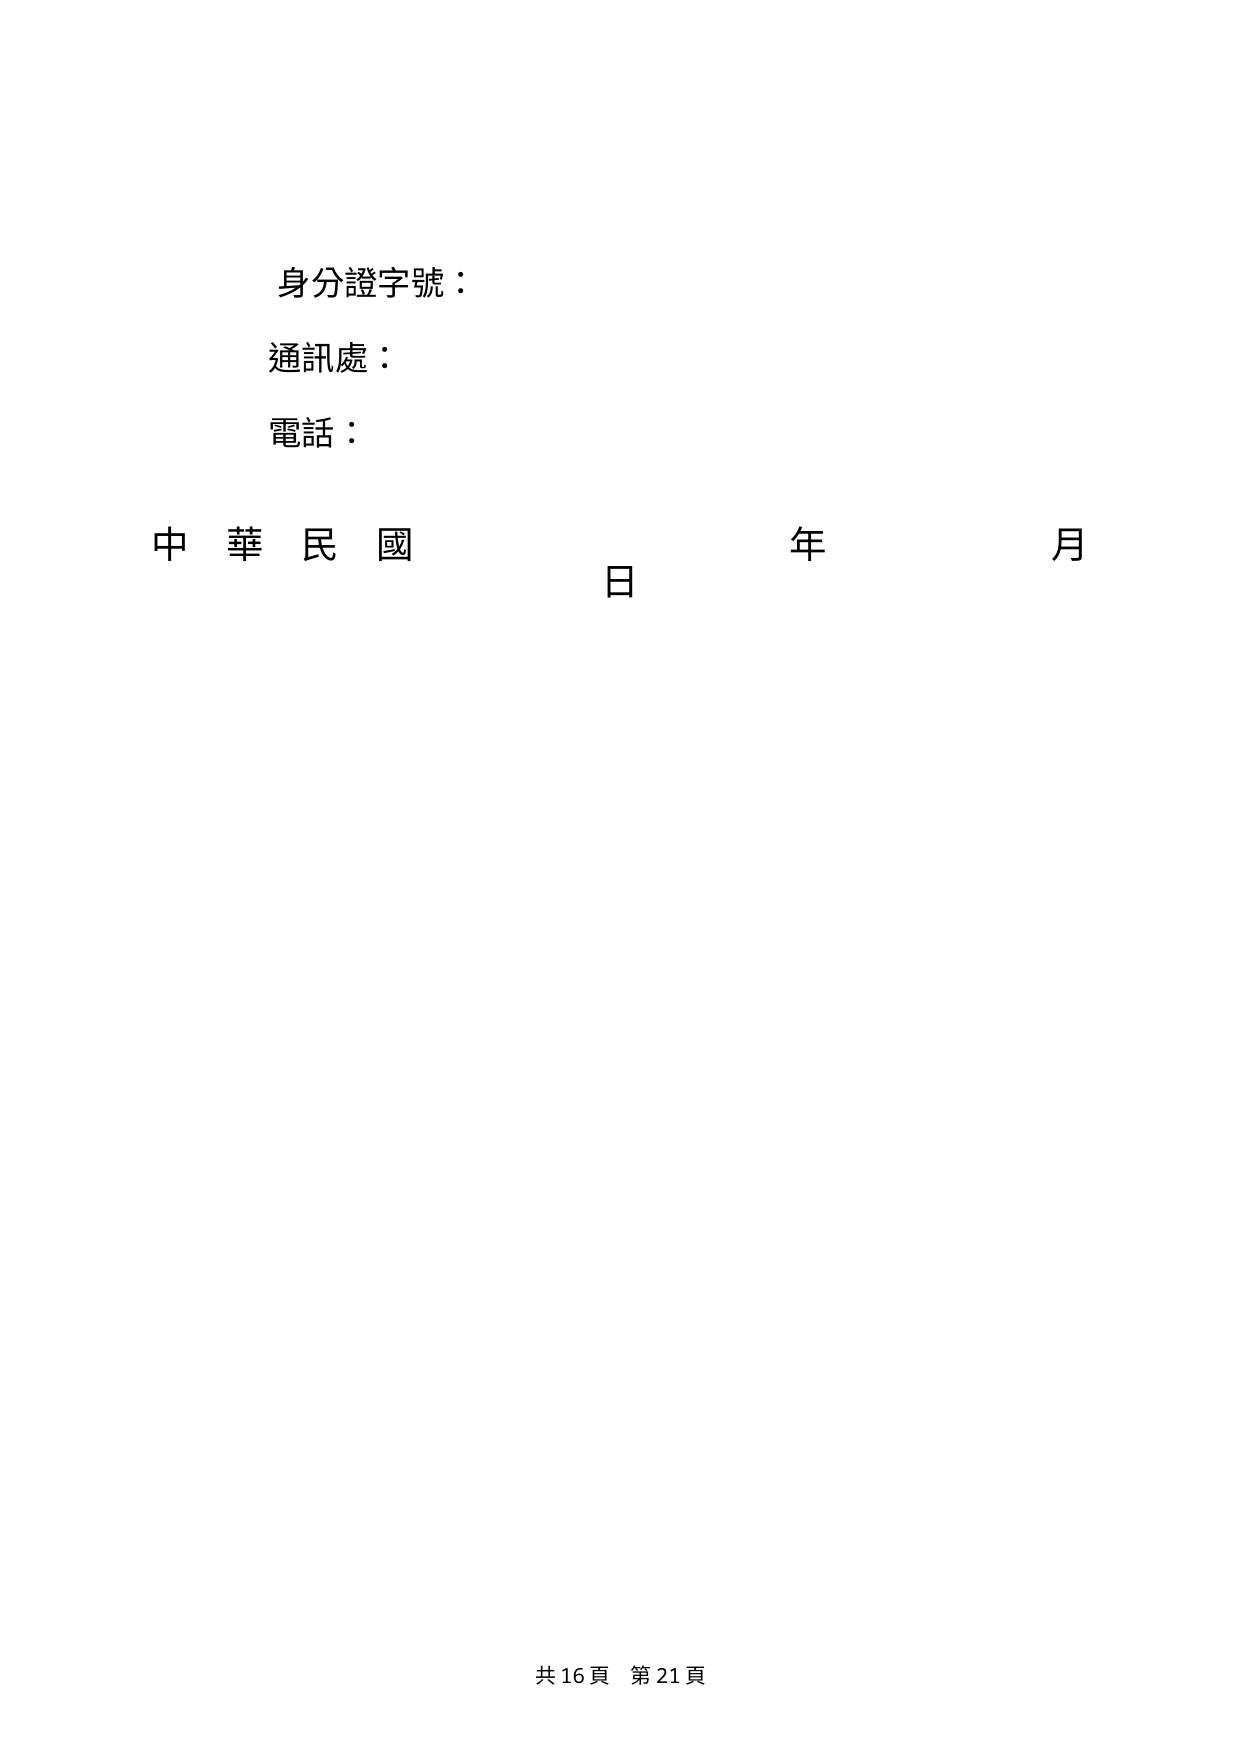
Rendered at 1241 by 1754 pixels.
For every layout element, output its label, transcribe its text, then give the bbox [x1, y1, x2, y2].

text 電話： [118, 416, 1122, 453]
text 中 華 民 國 年 月 日 [118, 528, 1122, 603]
text 通訊處： [118, 341, 1122, 378]
text 身分證字號： [118, 266, 1122, 303]
